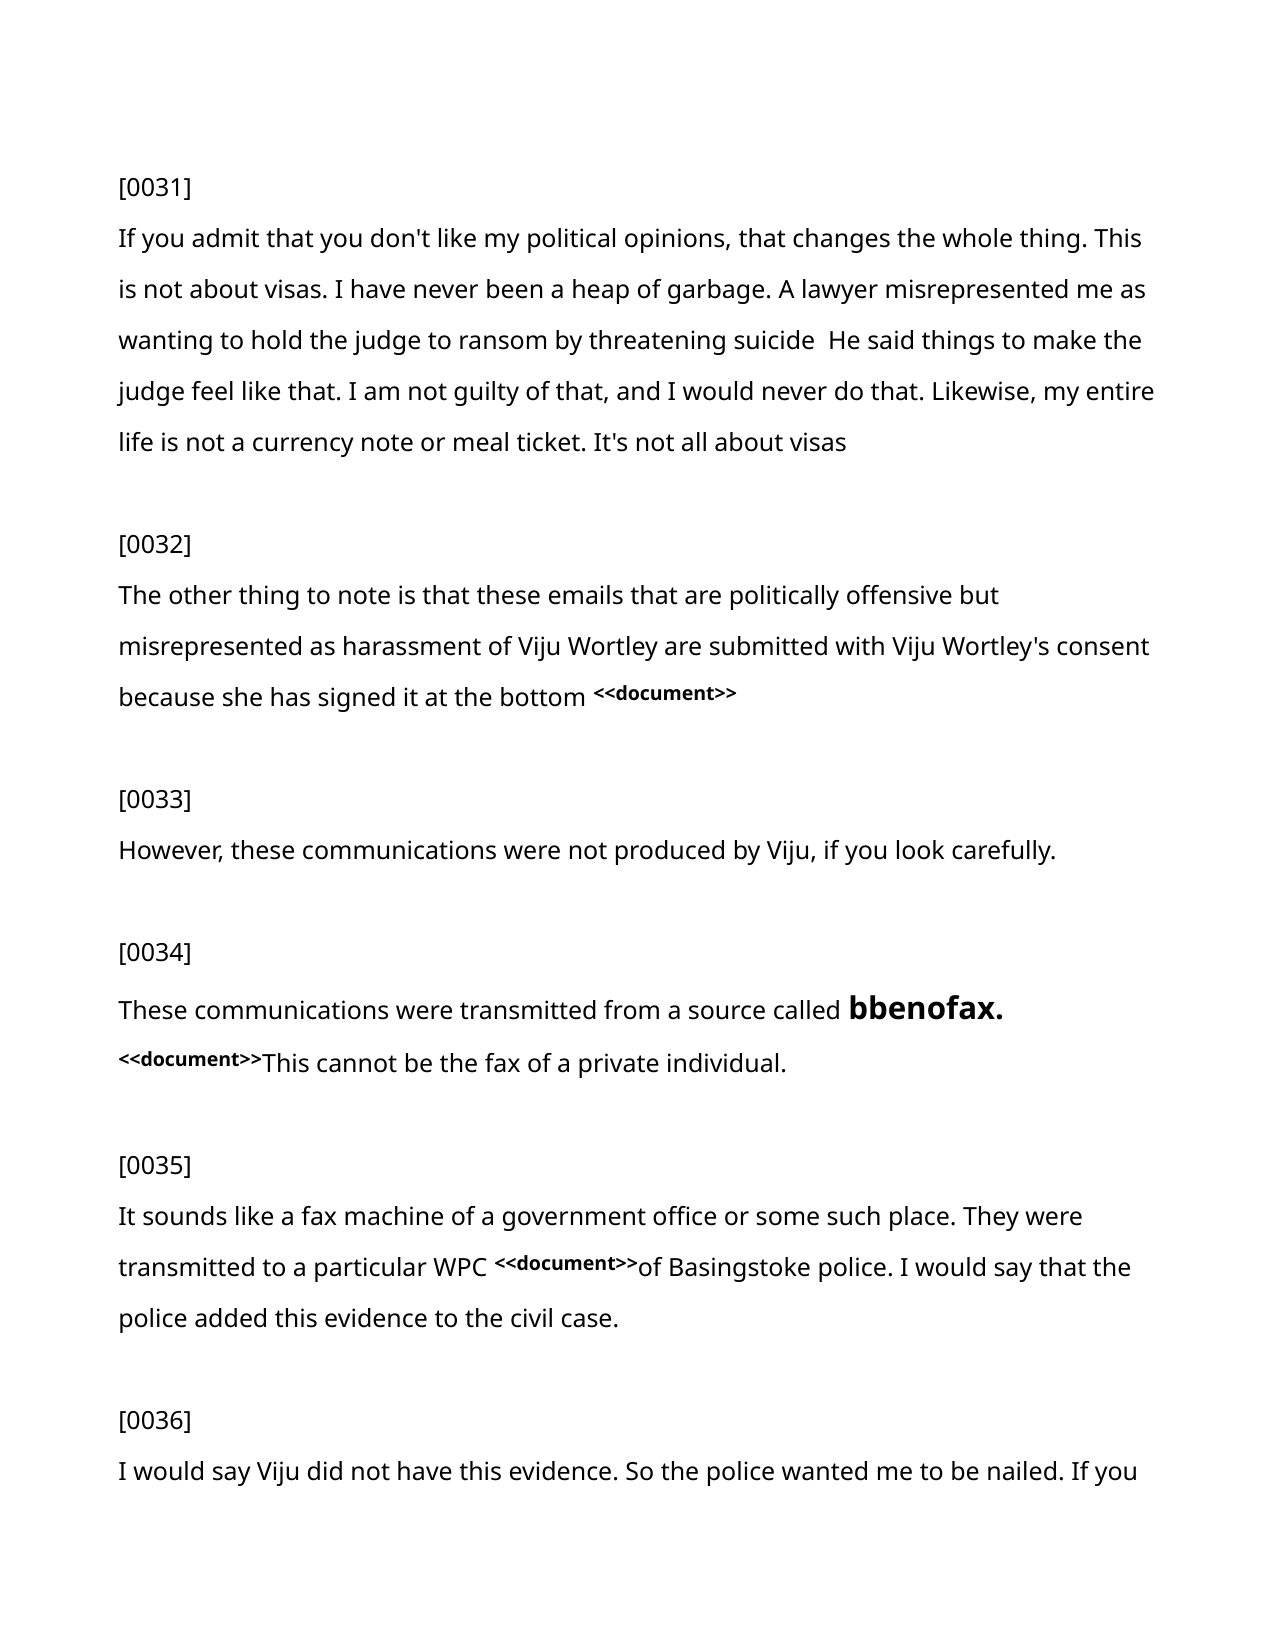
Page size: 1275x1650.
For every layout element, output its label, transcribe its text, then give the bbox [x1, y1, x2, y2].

text [0033] [118, 782, 1157, 816]
text [0032] [118, 526, 1157, 561]
text [0036] [118, 1403, 1157, 1437]
text The other thing to note is that these emails that are politically offensive but misrepresented as harassment of Viju Wortley are submitted with Viju Wortley's consent because she has signed it at the bottom <<document>> [118, 577, 1157, 714]
text It sounds like a fax machine of a government office or some such place. They were transmitted to a particular WPC <<document>>of Basingstoke police. I would say that the police added this evidence to the civil case. [118, 1198, 1157, 1335]
text [0035] [118, 1147, 1157, 1182]
text However, these communications were not produced by Viju, if you look carefully. [118, 833, 1157, 867]
text I would say Viju did not have this evidence. So the police wanted me to be nailed. If you [118, 1454, 1157, 1488]
text If you admit that you don't like my political opinions, that changes the whole thing. This is not about visas. I have never been a heap of garbage. A lawyer misrepresented me as wanting to hold the judge to ransom by threatening suicide He said things to make the judge feel like that. I am not guilty of that, and I would never do that. Likewise, my entire life is not a currency note or meal ticket. It's not all about visas [118, 220, 1157, 458]
text [0031] [118, 169, 1157, 203]
text [0034] [118, 935, 1157, 969]
text These communications were transmitted from a source called bbenofax. <<document>>This cannot be the fax of a private individual. [118, 986, 1157, 1079]
